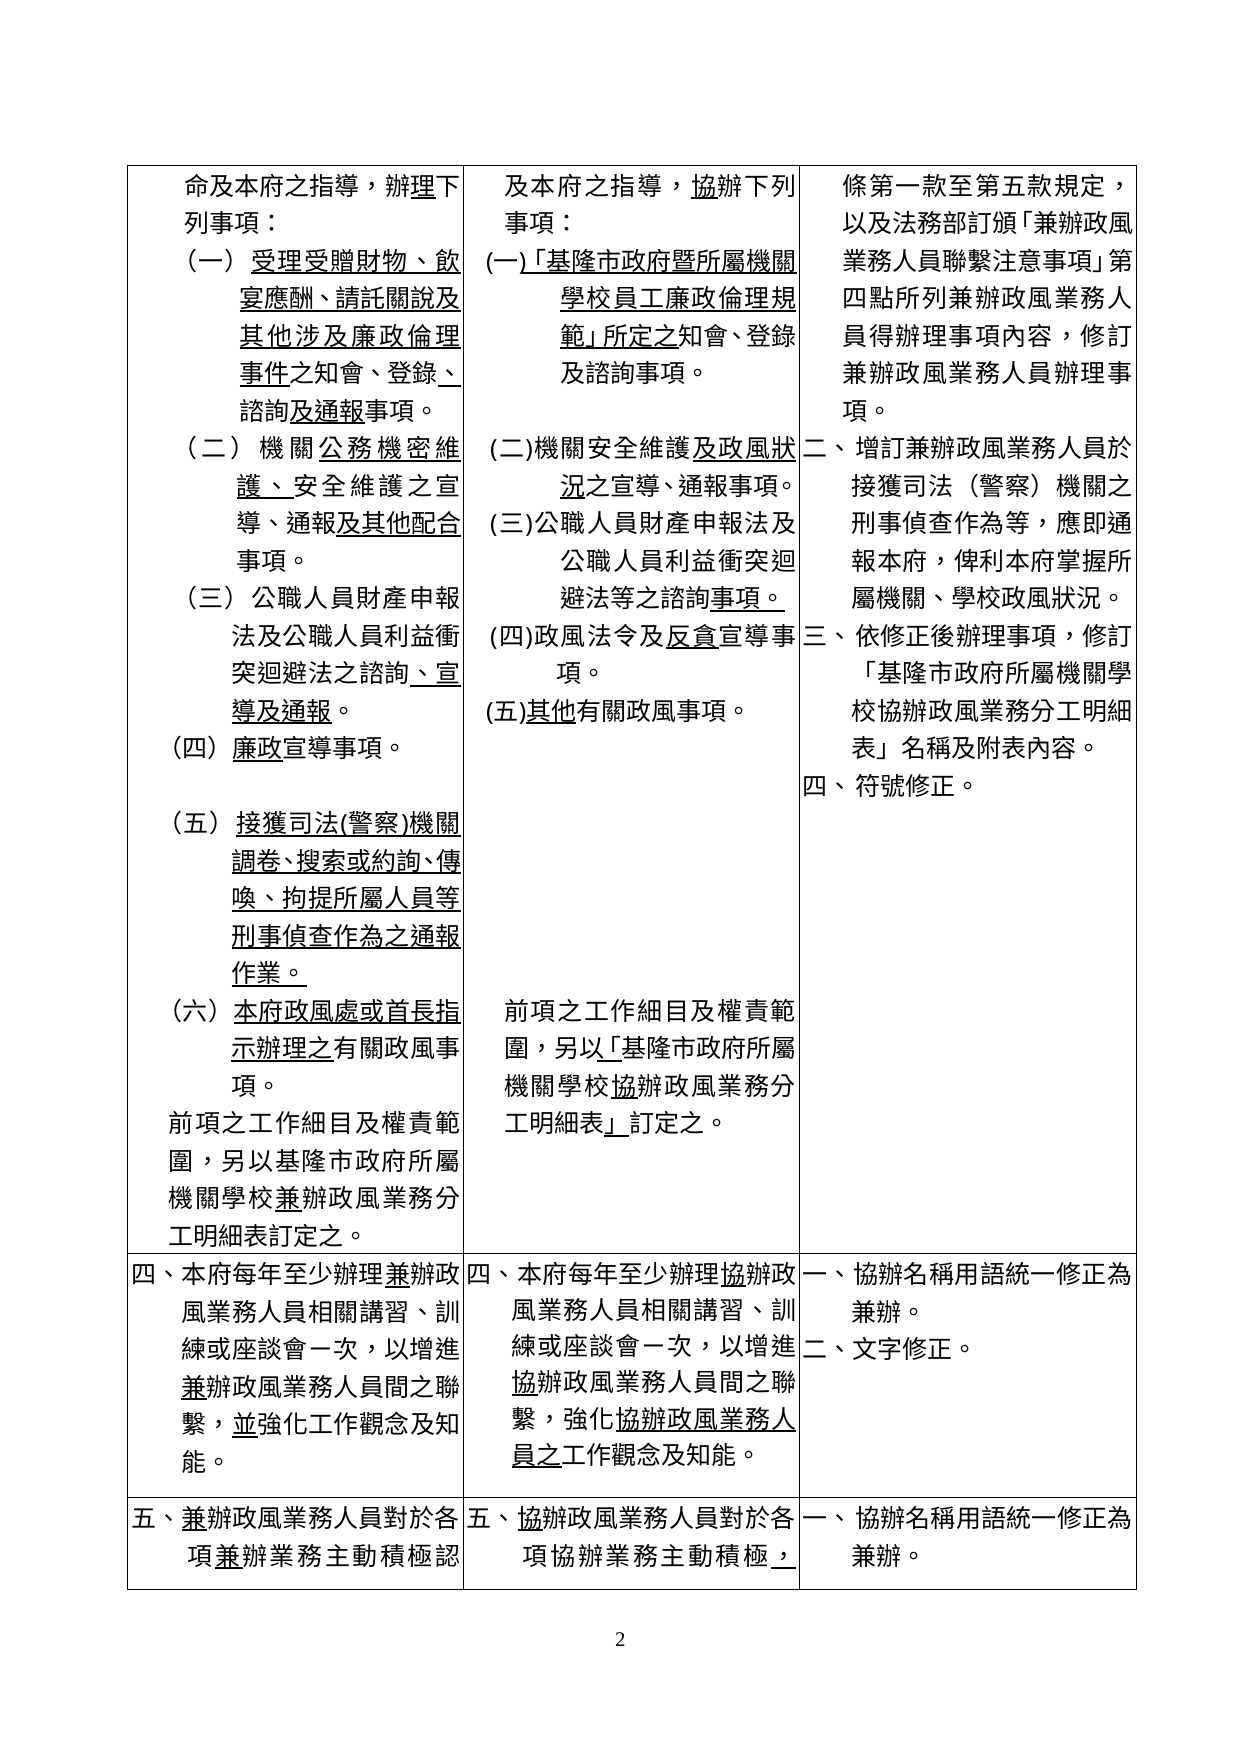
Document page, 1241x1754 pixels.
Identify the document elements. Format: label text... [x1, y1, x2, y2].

table_cell 四、本府每年至少辦理兼辦政風業務人員相關講習、訓練或座談會ㄧ次，以增進兼辦政風業務人員間之聯繫，並強化工作觀念及知能。 [128, 1254, 463, 1497]
table_cell 協辦名稱用語統一修正為兼辦。 考量機關、學校有無發生貪瀆不法或影響公務機密、機關安全事件，與兼辦政風業務人員個人操守、工作表現並無直接相關，故刪除「其所屬機關、學校，於年度內均未發生貪瀆不法或影響公務機密維護、安全維護事件者」規定，回歸由本府於年終統一檢討後，函請各該機關、學校依權責辦理獎勵。 文字修正。 [800, 1498, 1136, 1588]
table_cell 四、本府每年至少辦理協辦政風業務人員相關講習、訓練或座談會ㄧ次，以增進協辦政風業務人員間之聯繫，強化協辦政風業務人員之工作觀念及知能。 [464, 1254, 799, 1497]
table_cell 一、協辦名稱用語統一修正為兼辦。 二、文字修正。 [800, 1254, 1136, 1497]
table_cell 條第一款至第五款規定，以及法務部訂頒「兼辦政風業務人員聯繫注意事項」第四點所列兼辦政風業務人員得辦理事項內容，修訂兼辦政風業務人員辦理事項。 增訂兼辦政風業務人員於接獲司法（警察）機關之刑事偵查作為等，應即通報本府，俾利本府掌握所屬機關、學校政風狀況。 依修正後辦理事項，修訂「基隆市政府所屬機關學校協辦政風業務分工明細表」名稱及附表內容。 符號修正。 [800, 166, 1136, 1253]
table_cell 五、兼辦政風業務人員對於各項兼辦業務主動積極認 [128, 1498, 463, 1588]
table_cell 及本府之指導，協辦下列事項： (一)「基隆市政府暨所屬機關學校員工廉政倫理規範」所定之知會、登錄及諮詢事項。 (二)機關安全維護及政風狀況之宣導、通報事項。 (三)公職人員財產申報法及公職人員利益衝突迴避法等之諮詢事項。 (四)政風法令及反貪宣導事項。 (五)其他有關政風事項。 前項之工作細目及權責範圍，另以「基隆市政府所屬機關學校協辦政風業務分工明細表」訂定之。 [464, 166, 799, 1253]
table_cell 命及本府之指導，辦理下列事項： （一）受理受贈財物、飲宴應酬、請託關說及其他涉及廉政倫理事件之知會、登錄、諮詢及通報事項。 （二）機關公務機密維護、安全維護之宣導、通報及其他配合事項。 （三）公職人員財產申報法及公職人員利益衝突迴避法之諮詢、宣導及通報。 （四）廉政宣導事項。 （五）接獲司法(警察)機關調卷、搜索或約詢、傳喚、拘提所屬人員等刑事偵查作為之通報作業。 （六）本府政風處或首長指示辦理之有關政風事項。 前項之工作細目及權責範圍，另以基隆市政府所屬機關學校兼辦政風業務分工明細表訂定之。 [128, 166, 463, 1253]
table_cell 五、協辦政風業務人員對於各項協辦業務主動積極， [464, 1498, 799, 1588]
